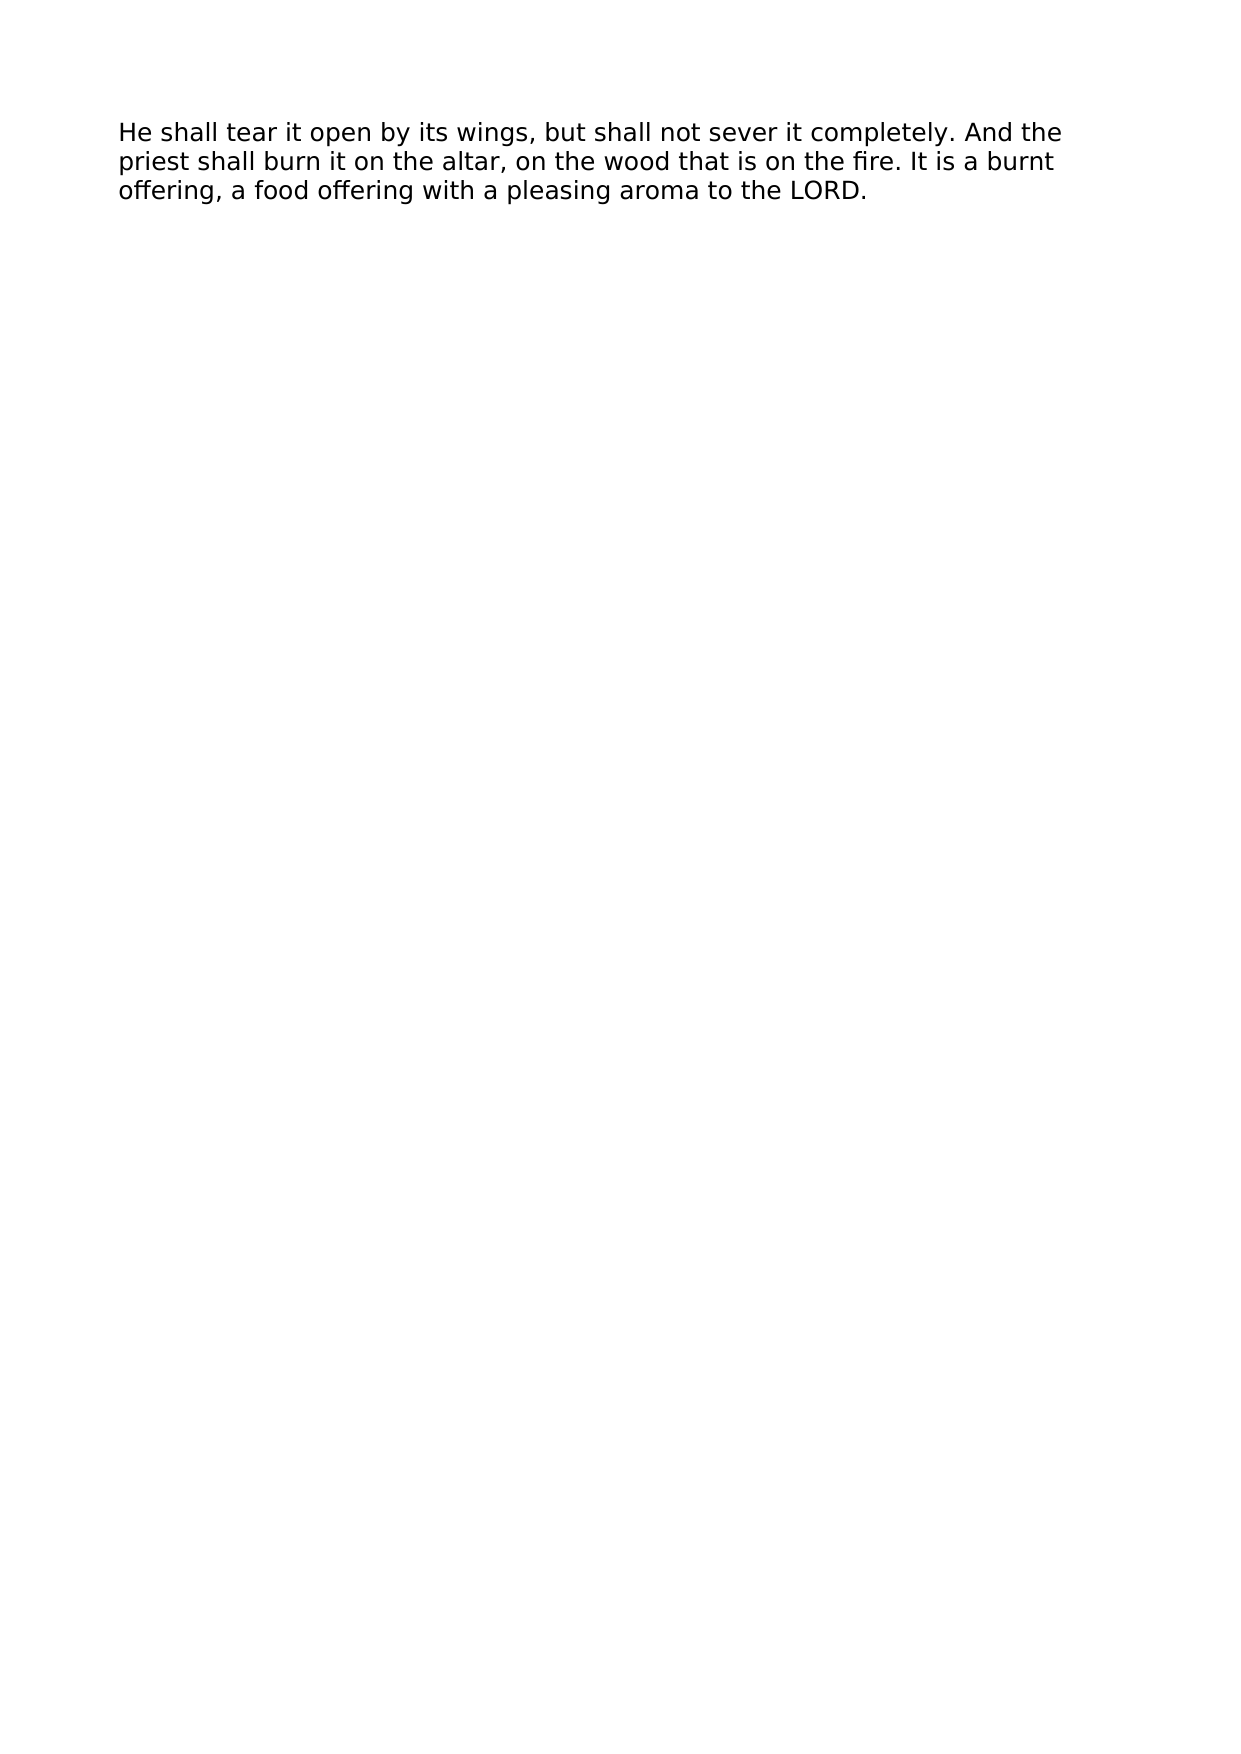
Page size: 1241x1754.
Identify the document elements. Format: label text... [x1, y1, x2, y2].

text He shall tear it open by its wings, but shall not sever it completely. And the priest shall burn it on the altar, on the wood that is on the fire. It is a burnt offering, a food offering with a pleasing aroma to the LORD. [118, 118, 1122, 206]
